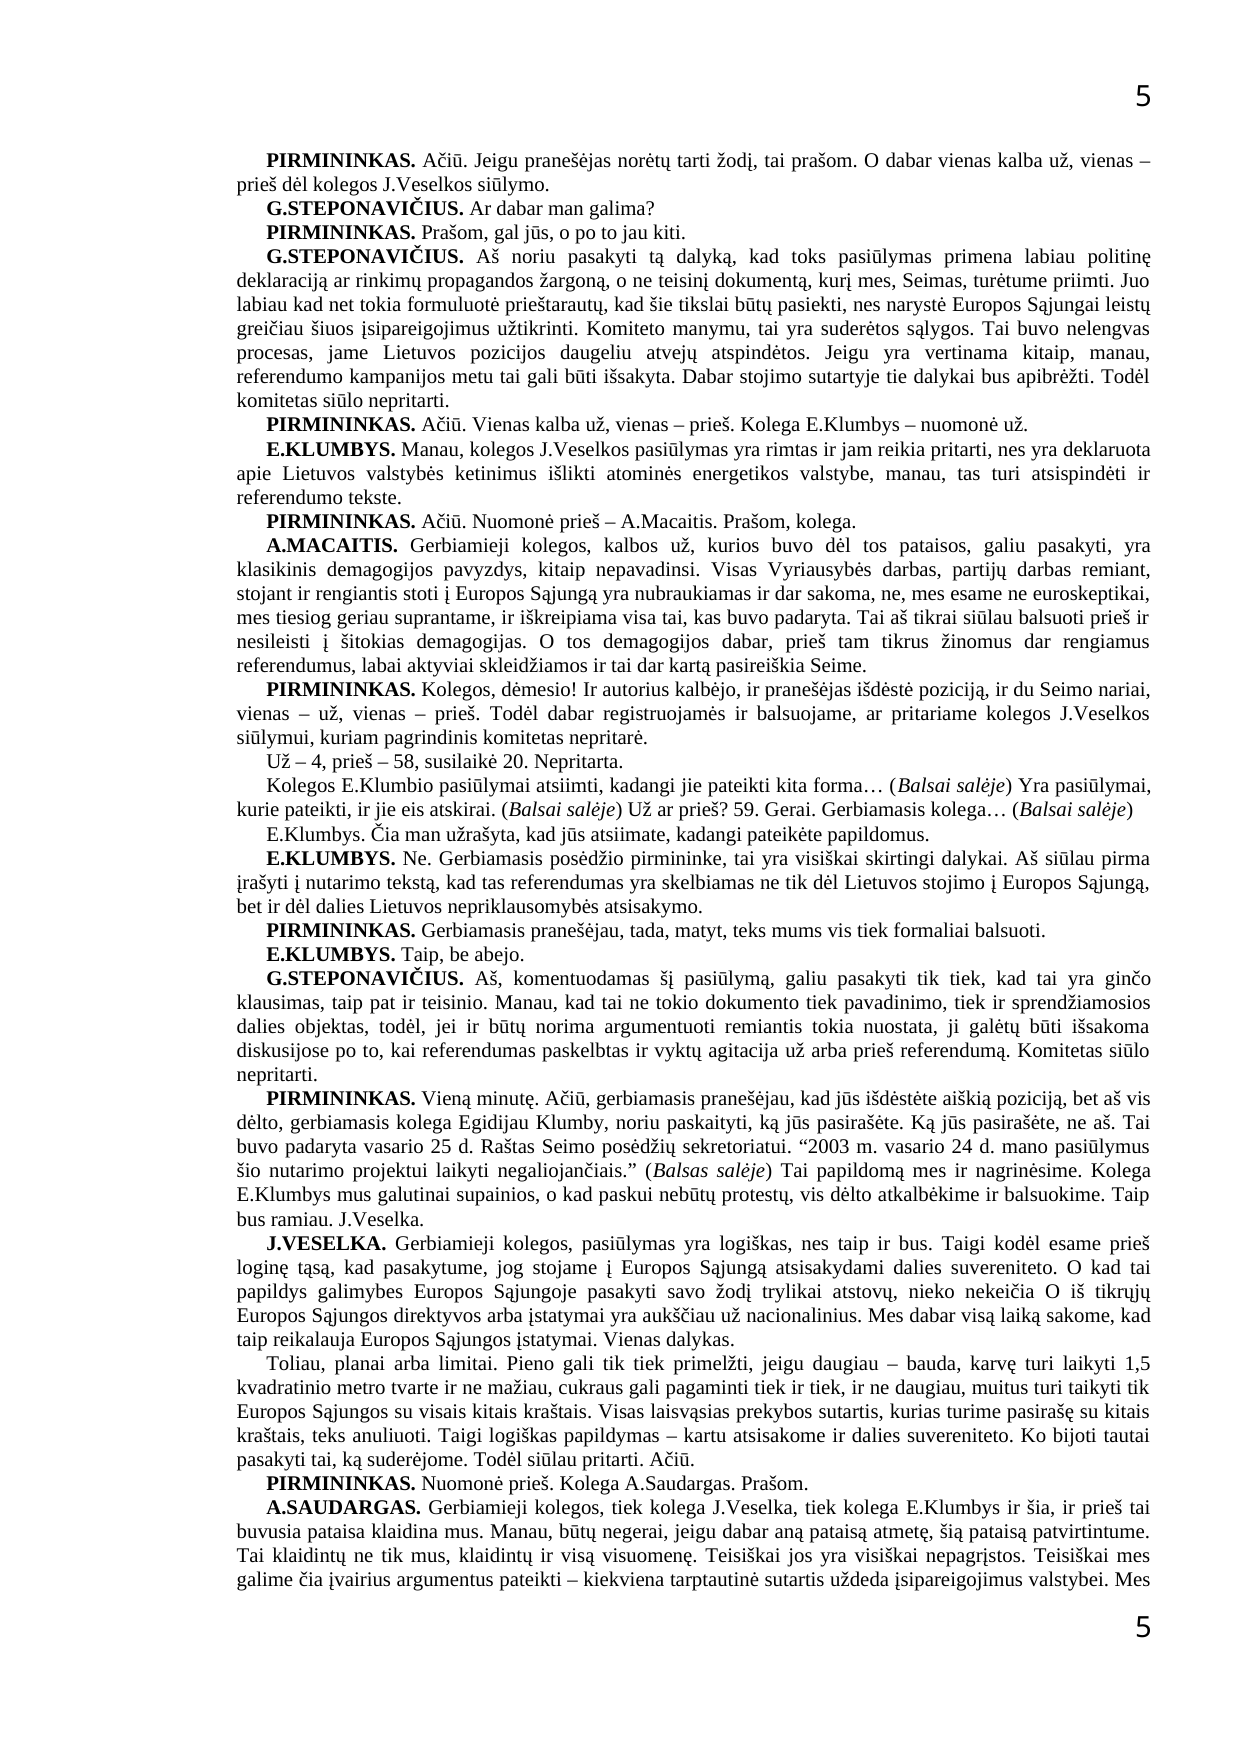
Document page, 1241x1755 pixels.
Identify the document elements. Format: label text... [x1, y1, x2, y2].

text A.SAUDARGAS. Gerbiamieji kolegos, tiek kolega J.Veselka, tiek kolega E.Klumbys ir šia, ir prieš tai buvusia pataisa klaidina mus. Manau, būtų negerai, jeigu dabar aną pataisą atmetę, šią pataisą patvirtintume. Tai klaidintų ne tik mus, klaidintų ir visą visuomenę. Teisiškai jos yra visiškai nepagrįstos. Teisiškai mes galime čia įvairius argumentus pateikti – kiekviena tarptautinė sutartis uždeda įsipareigojimus valstybei. Mes [236, 1495, 1152, 1591]
text A.MACAITIS. Gerbiamieji kolegos, kalbos už, kurios buvo dėl tos pataisos, galiu pasakyti, yra klasikinis demagogijos pavyzdys, kitaip nepavadinsi. Visas Vyriausybės darbas, partijų darbas remiant, stojant ir rengiantis stoti į Europos Sąjungą yra nubraukiamas ir dar sakoma, ne, mes esame ne euroskeptikai, mes tiesiog geriau suprantame, ir iškreipiama visa tai, kas buvo padaryta. Tai aš tikrai siūlau balsuoti prieš ir nesileisti į šitokias demagogijas. O tos demagogijos dabar, prieš tam tikrus žinomus dar rengiamus referendumus, labai aktyviai skleidžiamos ir tai dar kartą pasireiškia Seime. [236, 533, 1152, 677]
text PIRMININKAS. Ačiū. Jeigu pranešėjas norėtų tarti žodį, tai prašom. O dabar vienas kalba už, vienas – prieš dėl kolegos J.Veselkos siūlymo. [236, 148, 1152, 196]
text PIRMININKAS. Vieną minutę. Ačiū, gerbiamasis pranešėjau, kad jūs išdėstėte aiškią poziciją, bet aš vis dėlto, gerbiamasis kolega Egidijau Klumby, noriu paskaityti, ką jūs pasirašėte. Ką jūs pasirašėte, ne aš. Tai buvo padaryta vasario 25 d. Raštas Seimo posėdžių sekretoriatui. “2003 m. vasario 24 d. mano pasiūlymus šio nutarimo projektui laikyti negaliojančiais.” (Balsas salėje) Tai papildomą mes ir nagrinėsime. Kolega E.Klumbys mus galutinai supainios, o kad paskui nebūtų protestų, vis dėlto atkalbėkime ir balsuokime. Taip bus ramiau. J.Veselka. [236, 1086, 1152, 1231]
text PIRMININKAS. Ačiū. Nuomonė prieš – A.Macaitis. Prašom, kolega. [236, 509, 1152, 533]
text G.STEPONAVIČIUS. Aš noriu pasakyti tą dalyką, kad toks pasiūlymas primena labiau politinę deklaraciją ar rinkimų propagandos žargoną, o ne teisinį dokumentą, kurį mes, Seimas, turėtume priimti. Juo labiau kad net tokia formuluotė prieštarautų, kad šie tikslai būtų pasiekti, nes narystė Europos Sąjungai leistų greičiau šiuos įsipareigojimus užtikrinti. Komiteto manymu, tai yra suderėtos sąlygos. Tai buvo nelengvas procesas, jame Lietuvos pozicijos daugeliu atvejų atspindėtos. Jeigu yra vertinama kitaip, manau, referendumo kampanijos metu tai gali būti išsakyta. Dabar stojimo sutartyje tie dalykai bus apibrėžti. Todėl komitetas siūlo nepritarti. [236, 244, 1152, 412]
text E.Klumbys. Čia man užrašyta, kad jūs atsiimate, kadangi pateikėte papildomus. [236, 821, 1152, 846]
text J.VESELKA. Gerbiamieji kolegos, pasiūlymas yra logiškas, nes taip ir bus. Taigi kodėl esame prieš loginę tąsą, kad pasakytume, jog stojame į Europos Sąjungą atsisakydami dalies suvereniteto. O kad tai papildys galimybes Europos Sąjungoje pasakyti savo žodį trylikai atstovų, nieko nekeičia O iš tikrųjų Europos Sąjungos direktyvos arba įstatymai yra aukščiau už nacionalinius. Mes dabar visą laiką sakome, kad taip reikalauja Europos Sąjungos įstatymai. Vienas dalykas. [236, 1231, 1152, 1351]
text Toliau, planai arba limitai. Pieno gali tik tiek primelžti, jeigu daugiau – bauda, karvę turi laikyti 1,5 kvadratinio metro tvarte ir ne mažiau, cukraus gali pagaminti tiek ir tiek, ir ne daugiau, muitus turi taikyti tik Europos Sąjungos su visais kitais kraštais. Visas laisvąsias prekybos sutartis, kurias turime pasirašę su kitais kraštais, teks anuliuoti. Taigi logiškas papildymas – kartu atsisakome ir dalies suvereniteto. Ko bijoti tautai pasakyti tai, ką suderėjome. Todėl siūlau pritarti. Ačiū. [236, 1351, 1152, 1471]
text PIRMININKAS. Ačiū. Vienas kalba už, vienas – prieš. Kolega E.Klumbys – nuomonė už. [236, 412, 1152, 436]
text G.STEPONAVIČIUS. Ar dabar man galima? [236, 196, 1152, 220]
text PIRMININKAS. Gerbiamasis pranešėjau, tada, matyt, teks mums vis tiek formaliai balsuoti. [236, 918, 1152, 942]
text E.KLUMBYS. Ne. Gerbiamasis posėdžio pirmininke, tai yra visiškai skirtingi dalykai. Aš siūlau pirma įrašyti į nutarimo tekstą, kad tas referendumas yra skelbiamas ne tik dėl Lietuvos stojimo į Europos Sąjungą, bet ir dėl dalies Lietuvos nepriklausomybės atsisakymo. [236, 846, 1152, 918]
text PIRMININKAS. Nuomonė prieš. Kolega A.Saudargas. Prašom. [236, 1471, 1152, 1495]
text PIRMININKAS. Kolegos, dėmesio! Ir autorius kalbėjo, ir pranešėjas išdėstė poziciją, ir du Seimo nariai, vienas – už, vienas – prieš. Todėl dabar registruojamės ir balsuojame, ar pritariame kolegos J.Veselkos siūlymui, kuriam pagrindinis komitetas nepritarė. [236, 677, 1152, 749]
text PIRMININKAS. Prašom, gal jūs, o po to jau kiti. [236, 220, 1152, 244]
text Kolegos E.Klumbio pasiūlymai atsiimti, kadangi jie pateikti kita forma… (Balsai salėje) Yra pasiūlymai, kurie pateikti, ir jie eis atskirai. (Balsai salėje) Už ar prieš? 59. Gerai. Gerbiamasis kolega… (Balsai salėje) [236, 773, 1152, 821]
text E.KLUMBYS. Manau, kolegos J.Veselkos pasiūlymas yra rimtas ir jam reikia pritarti, nes yra deklaruota apie Lietuvos valstybės ketinimus išlikti atominės energetikos valstybe, manau, tas turi atsispindėti ir referendumo tekste. [236, 436, 1152, 509]
text Už – 4, prieš – 58, susilaikė 20. Nepritarta. [236, 749, 1152, 773]
text E.KLUMBYS. Taip, be abejo. [236, 942, 1152, 966]
text G.STEPONAVIČIUS. Aš, komentuodamas šį pasiūlymą, galiu pasakyti tik tiek, kad tai yra ginčo klausimas, taip pat ir teisinio. Manau, kad tai ne tokio dokumento tiek pavadinimo, tiek ir sprendžiamosios dalies objektas, todėl, jei ir būtų norima argumentuoti remiantis tokia nuostata, ji galėtų būti išsakoma diskusijose po to, kai referendumas paskelbtas ir vyktų agitacija už arba prieš referendumą. Komitetas siūlo nepritarti. [236, 966, 1152, 1086]
